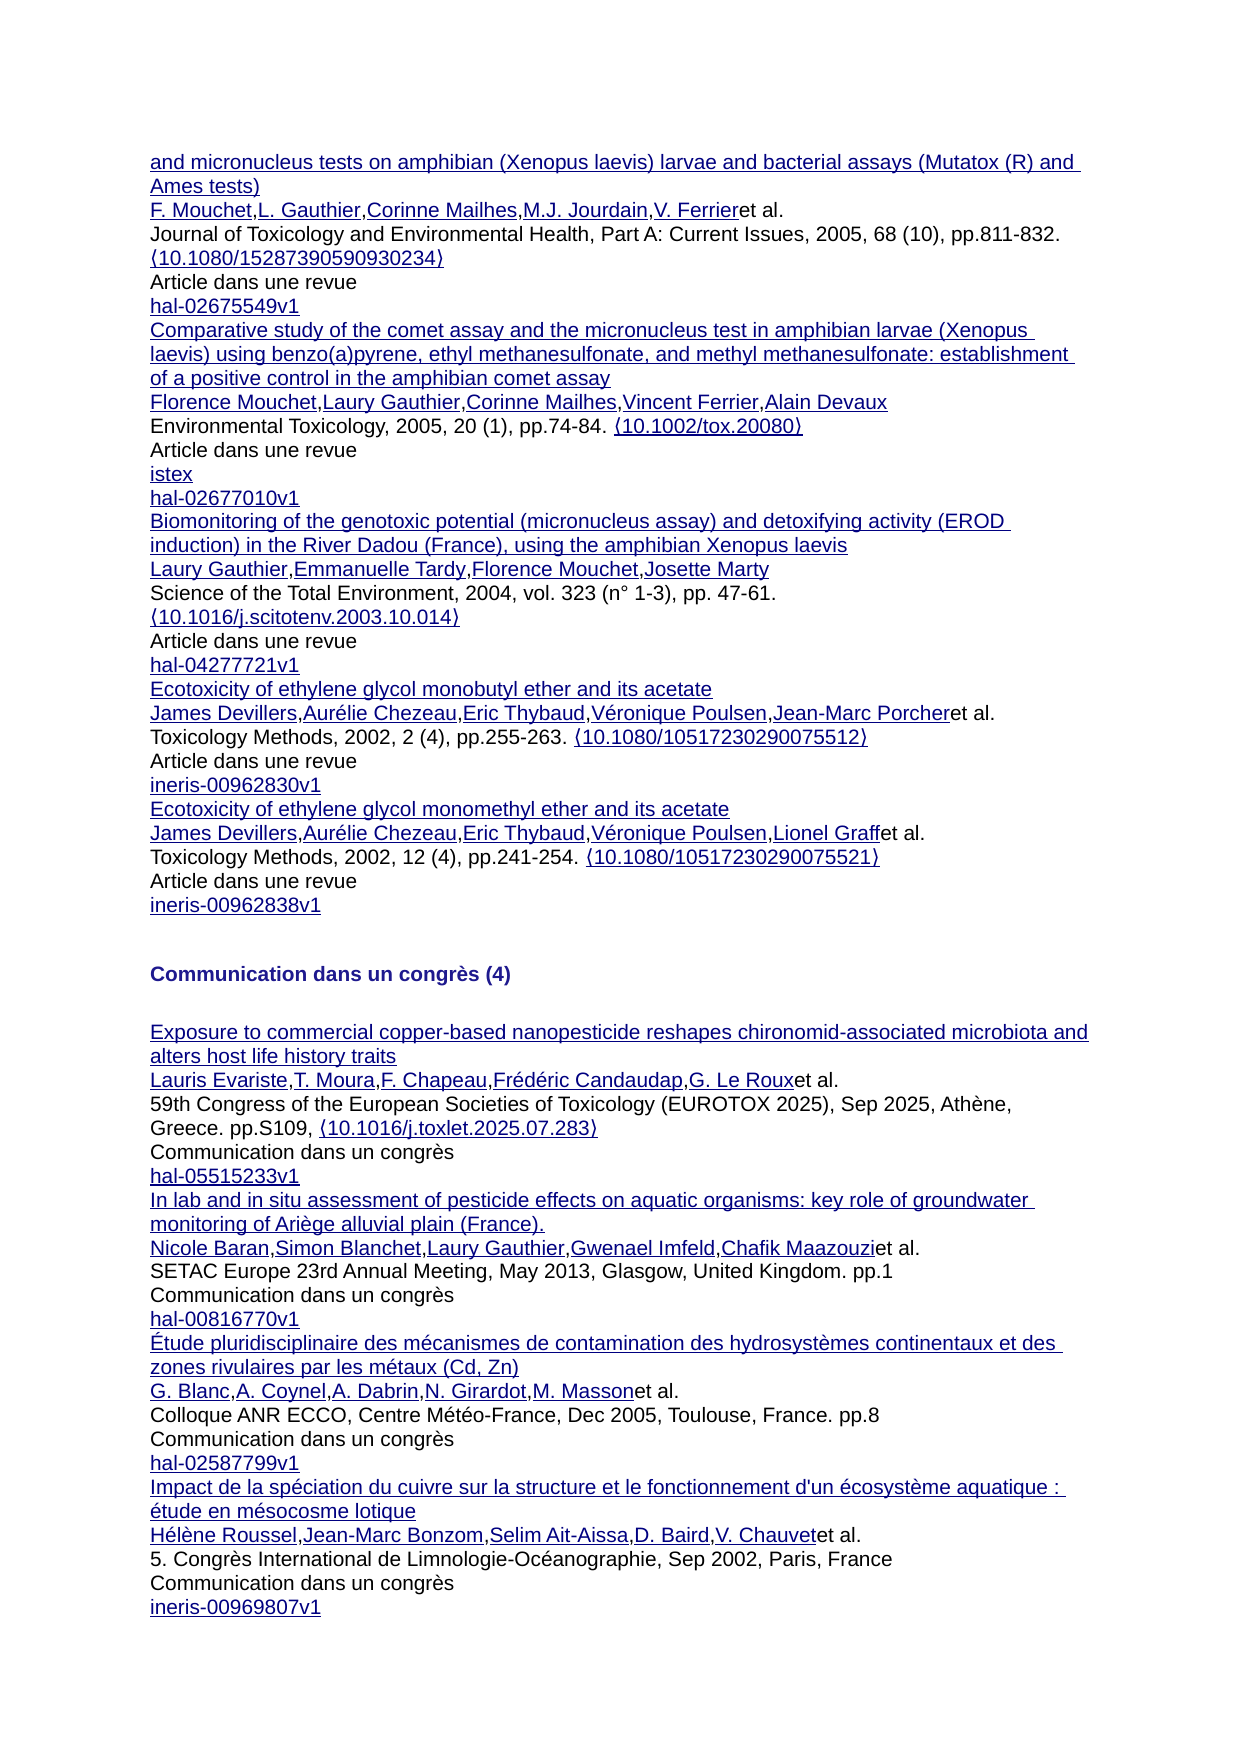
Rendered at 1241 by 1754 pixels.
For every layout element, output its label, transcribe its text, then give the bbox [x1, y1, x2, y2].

table_cell Ecotoxicity of ethylene glycol monomethyl ether and its acetate James Devillers,Aurélie Chezeau,Eric Thybaud,Véronique Poulsen,Lionel Graffet al. Toxicology Methods, 2002, 12 (4), pp.241-254. ⟨10.1080/10517230290075521⟩ Article dans une revue ineris-00962838v1 [150, 797, 1090, 917]
table_cell Biomonitoring of the genotoxic potential (micronucleus assay) and detoxifying activity (EROD induction) in the River Dadou (France), using the amphibian Xenopus laevis Laury Gauthier,Emmanuelle Tardy,Florence Mouchet,Josette Marty Science of the Total Environment, 2004, vol. 323 (n° 1-3), pp. 47-61. ⟨10.1016/j.scitotenv.2003.10.014⟩ Article dans une revue hal-04277721v1 [150, 509, 1090, 677]
table_cell Comparative study of the comet assay and the micronucleus test in amphibian larvae (Xenopus laevis) using benzo(a)pyrene, ethyl methanesulfonate, and methyl methanesulfonate: establishment of a positive control in the amphibian comet assay Florence Mouchet,Laury Gauthier,Corinne Mailhes,Vincent Ferrier,Alain Devaux Environmental Toxicology, 2005, 20 (1), pp.74-84. ⟨10.1002/tox.20080⟩ Article dans une revue istex hal-02677010v1 [150, 318, 1090, 509]
table_cell Ecotoxicity of ethylene glycol monobutyl ether and its acetate James Devillers,Aurélie Chezeau,Eric Thybaud,Véronique Poulsen,Jean-Marc Porcheret al. Toxicology Methods, 2002, 2 (4), pp.255-263. ⟨10.1080/10517230290075512⟩ Article dans une revue ineris-00962830v1 [150, 677, 1090, 797]
table_cell Biomonitoring of the genotoxic potential of draining water from dredged sediments, using the comet and micronucleus tests on amphibian (Xenopus laevis) larvae and bacterial assays (Mutatox (R) and Ames tests) F. Mouchet,L. Gauthier,Corinne Mailhes,M.J. Jourdain,V. Ferrieret al. Journal of Toxicology and Environmental Health, Part A: Current Issues, 2005, 68 (10), pp.811-832. ⟨10.1080/15287390590930234⟩ Article dans une revue hal-02675549v1 [150, 150, 1090, 318]
table_cell Étude pluridisciplinaire des mécanismes de contamination des hydrosystèmes continentaux et des zones rivulaires par les métaux (Cd, Zn) G. Blanc,A. Coynel,A. Dabrin,N. Girardot,M. Massonet al. Colloque ANR ECCO, Centre Météo-France, Dec 2005, Toulouse, France. pp.8 Communication dans un congrès hal-02587799v1 [150, 1331, 1090, 1475]
subtitle Communication dans un congrès (4) [150, 961, 1090, 985]
table_cell In lab and in situ assessment of pesticide effects on aquatic organisms: key role of groundwater monitoring of Ariège alluvial plain (France). Nicole Baran,Simon Blanchet,Laury Gauthier,Gwenael Imfeld,Chafik Maazouziet al. SETAC Europe 23rd Annual Meeting, May 2013, Glasgow, United Kingdom. pp.1 Communication dans un congrès hal-00816770v1 [150, 1188, 1090, 1331]
table_header Exposure to commercial copper-based nanopesticide reshapes chironomid-associated microbiota and alters host life history traits Lauris Evariste,T. Moura,F. Chapeau,Frédéric Candaudap,G. Le Rouxet al. 59th Congress of the European Societies of Toxicology (EUROTOX 2025), Sep 2025, Athène, Greece. pp.S109, ⟨10.1016/j.toxlet.2025.07.283⟩ Communication dans un congrès hal-05515233v1 [150, 1020, 1090, 1187]
table_cell Impact de la spéciation du cuivre sur la structure et le fonctionnement d'un écosystème aquatique : étude en mésocosme lotique Hélène Roussel,Jean-Marc Bonzom,Selim Ait-Aissa,D. Baird,V. Chauvetet al. 5. Congrès International de Limnologie-Océanographie, Sep 2002, Paris, France Communication dans un congrès ineris-00969807v1 [150, 1475, 1090, 1619]
